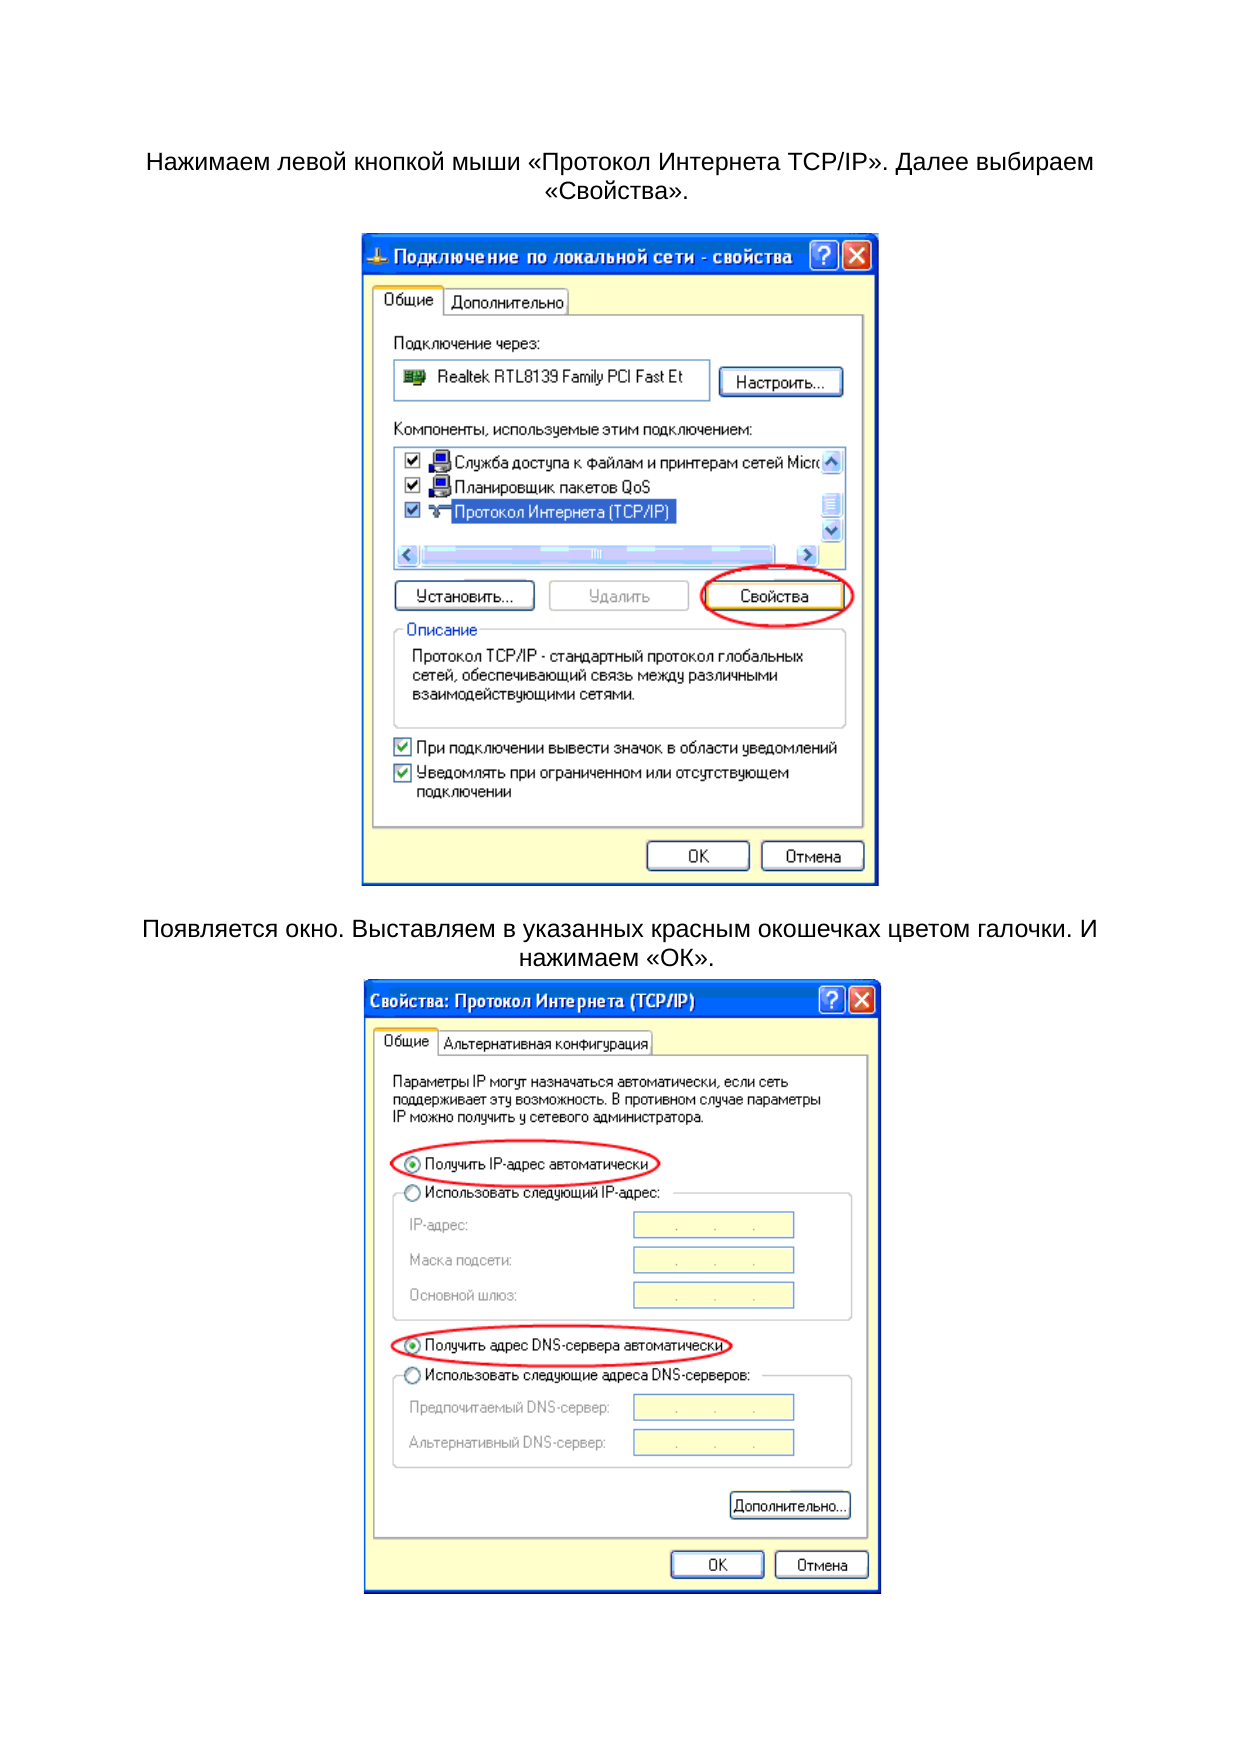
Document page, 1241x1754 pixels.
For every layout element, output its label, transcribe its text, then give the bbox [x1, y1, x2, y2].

text Появляется окно. Выставляем в указанных красным окошечках цветом галочки. И нажимаем «ОК». [118, 914, 1122, 972]
picture [361, 233, 879, 886]
picture [363, 979, 882, 1594]
text Нажимаем левой кнопкой мыши «Протокол Интернета TCP/IP». Далее выбираем «Свойства». [118, 147, 1122, 204]
